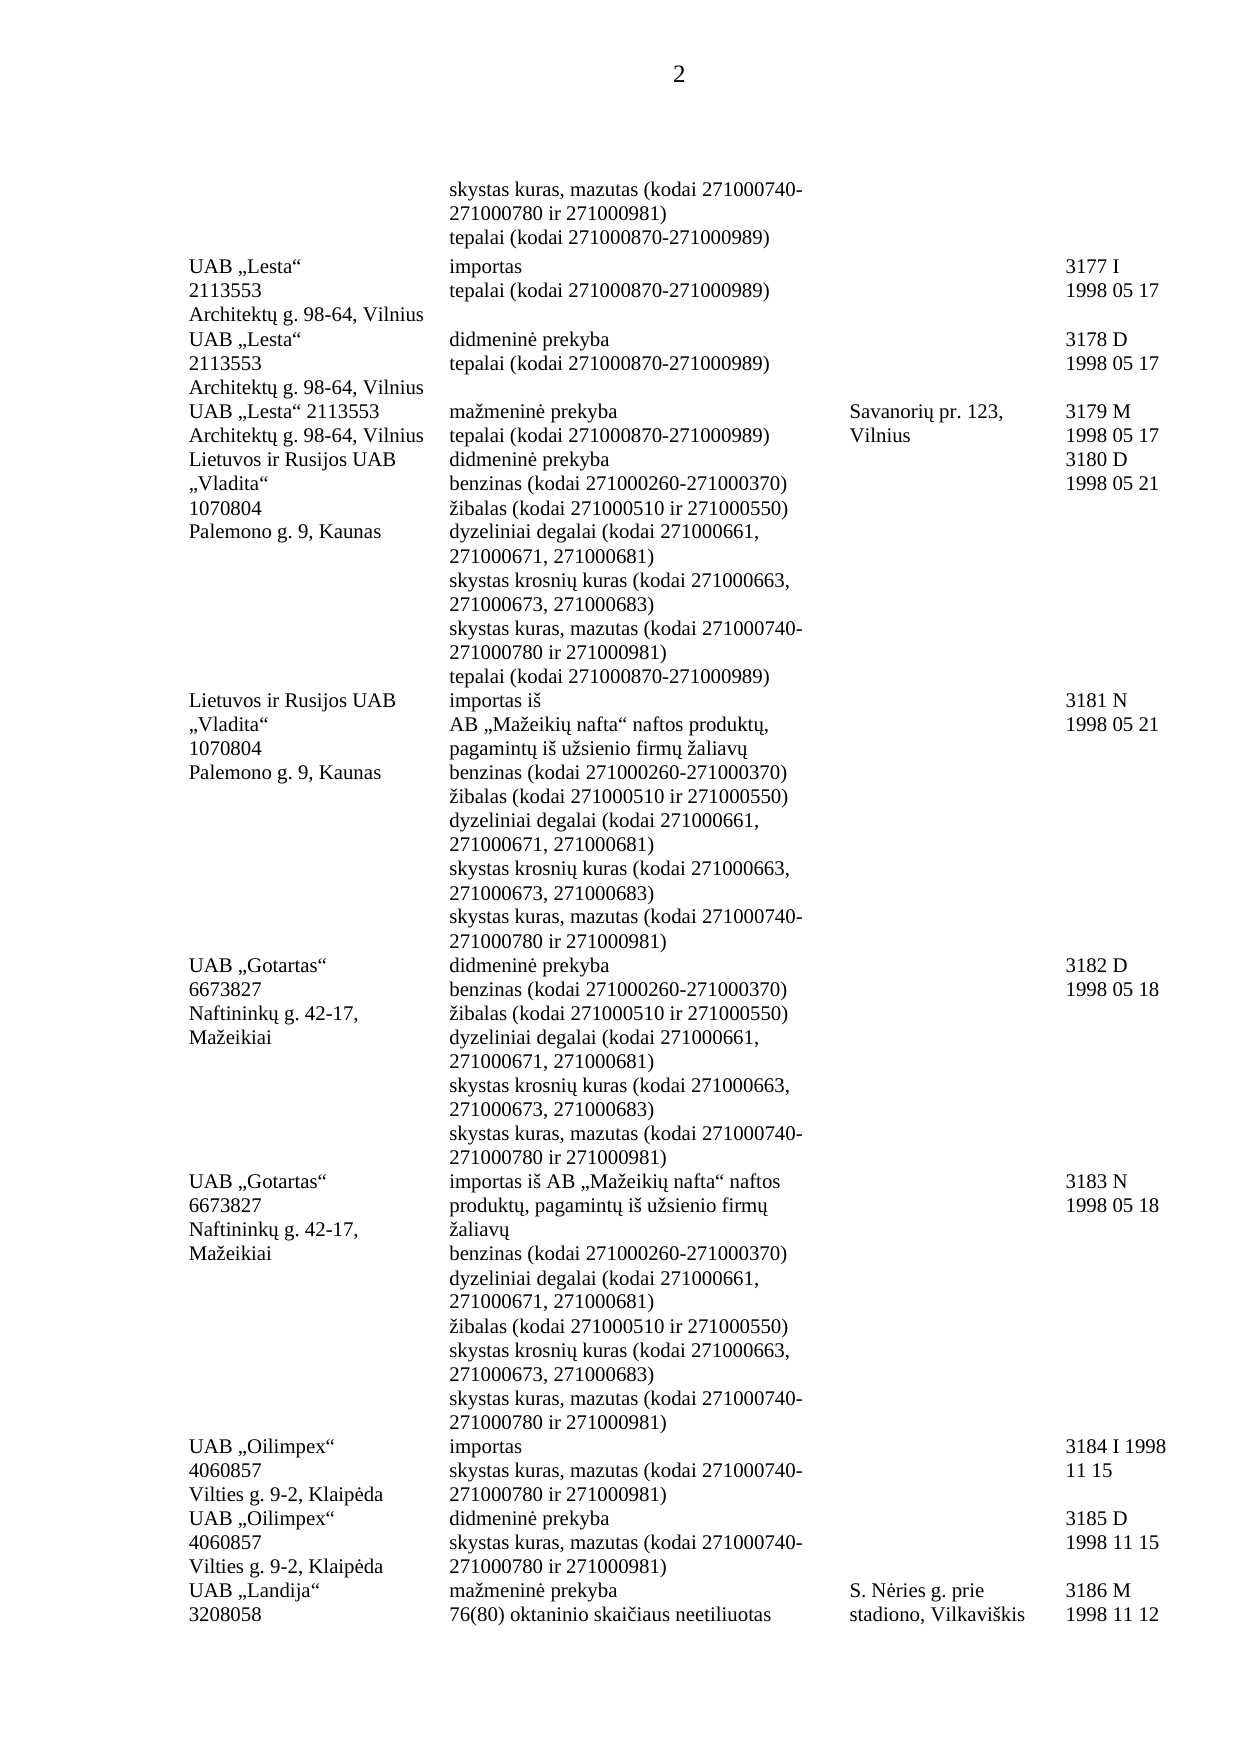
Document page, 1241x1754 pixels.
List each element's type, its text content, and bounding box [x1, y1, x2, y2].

table_cell UAB „Gotartas“ 6673827 Naftininkų g. 42-17, Mažeikiai [177, 953, 438, 1169]
table_cell skystas krosnių kuras (kodai 271000663, 271000673, 271000683) [438, 1338, 838, 1386]
table_cell importas [438, 1434, 838, 1458]
table_cell [177, 177, 438, 254]
table_cell UAB „Gotartas“ 6673827 Naftininkų g. 42-17, Mažeikiai [177, 1169, 438, 1434]
table_cell [838, 177, 1054, 254]
table_cell didmeninė prekyba [438, 447, 838, 471]
table_cell [838, 1434, 1054, 1506]
table_cell skystas kuras, mazutas (kodai 271000740-271000780 ir 271000981) [438, 1386, 838, 1434]
table_cell tepalai (kodai 271000870-271000989) [438, 351, 838, 399]
table_cell skystas kuras, mazutas (kodai 271000740-271000780 ir 271000981) [438, 616, 838, 664]
table_cell dyzeliniai degalai (kodai 271000661, 271000671, 271000681) [438, 1025, 838, 1073]
table_cell [838, 688, 1054, 953]
table_cell [838, 1506, 1054, 1578]
table_cell UAB „Lesta“ 2113553 Architektų g. 98-64, Vilnius [177, 399, 438, 447]
table_cell importas tepalai (kodai 271000870-271000989) [438, 254, 838, 327]
table_cell žibalas (kodai 271000510 ir 271000550) [438, 784, 838, 808]
table_cell UAB „Oilimpex“ 4060857 Vilties g. 9-2, Klaipėda [177, 1506, 438, 1578]
table_cell S. Nėries g. prie stadiono, Vilkaviškis [838, 1578, 1054, 1626]
table_cell didmeninė prekyba [438, 1506, 838, 1530]
table_cell 3179 M 1998 05 17 [1054, 399, 1181, 447]
table_cell mažmeninė prekyba [438, 399, 838, 423]
table_cell 3181 N 1998 05 21 [1054, 688, 1181, 953]
table_cell [838, 447, 1054, 688]
table_cell skystas krosnių kuras (kodai 271000663, 271000673, 271000683) [438, 568, 838, 616]
table_cell benzinas (kodai 271000260-271000370) [438, 471, 838, 495]
table_cell 3184 I 1998 11 15 [1054, 1434, 1181, 1506]
table_cell 3178 D 1998 05 17 [1054, 327, 1181, 399]
table_cell UAB „Lesta“ 2113553 Architektų g. 98-64, Vilnius [177, 254, 438, 327]
table_cell benzinas (kodai 271000260-271000370) [438, 1241, 838, 1265]
table_cell [838, 327, 1054, 399]
table_cell skystas kuras, mazutas (kodai 271000740-271000780 ir 271000981) [438, 1121, 838, 1169]
table_cell dyzeliniai degalai (kodai 271000661, 271000671, 271000681) [438, 1265, 838, 1313]
table_cell importas iš AB „Mažeikių nafta“ naftos produktų, pagamintų iš užsienio firmų žaliavų [438, 1169, 838, 1241]
table_cell skystas kuras, mazutas (kodai 271000740-271000780 ir 271000981) [438, 1530, 838, 1578]
table_cell UAB „Landija“ 3208058 [177, 1578, 438, 1626]
table_cell skystas krosnių kuras (kodai 271000663, 271000673, 271000683) [438, 1073, 838, 1121]
table_cell dyzeliniai degalai (kodai 271000661, 271000671, 271000681) [438, 520, 838, 568]
table_cell [838, 1169, 1054, 1434]
table_cell benzinas (kodai 271000260-271000370) [438, 760, 838, 784]
table_cell 3182 D 1998 05 18 [1054, 953, 1181, 1169]
table_cell žibalas (kodai 271000510 ir 271000550) [438, 495, 838, 519]
table_cell dyzeliniai degalai (kodai 271000661, 271000671, 271000681) [438, 808, 838, 856]
table_cell UAB „Oilimpex“ 4060857 Vilties g. 9-2, Klaipėda [177, 1434, 438, 1506]
table_cell žibalas (kodai 271000510 ir 271000550) [438, 1001, 838, 1025]
table_cell skystas krosnių kuras (kodai 271000663, 271000673, 271000683) [438, 856, 838, 904]
table_cell didmeninė prekyba [438, 327, 838, 351]
table_cell 76(80) oktaninio skaičiaus neetiliuotas [438, 1602, 838, 1626]
table_cell Lietuvos ir Rusijos UAB „Vladita“ 1070804 Palemono g. 9, Kaunas [177, 447, 438, 688]
table_cell didmeninė prekyba [438, 953, 838, 977]
table_cell Savanorių pr. 123, Vilnius [838, 399, 1054, 447]
table_cell skystas kuras, mazutas (kodai 271000740-271000780 ir 271000981) tepalai (kodai 271000870-271000989) [438, 177, 838, 254]
table_cell 3180 D 1998 05 21 [1054, 447, 1181, 688]
table_cell 3185 D 1998 11 15 [1054, 1506, 1181, 1578]
table_cell Lietuvos ir Rusijos UAB „Vladita“ 1070804 Palemono g. 9, Kaunas [177, 688, 438, 953]
table_cell skystas kuras, mazutas (kodai 271000740-271000780 ir 271000981) [438, 905, 838, 953]
table_cell [838, 254, 1054, 327]
table_cell AB „Mažeikių nafta“ naftos produktų, pagamintų iš užsienio firmų žaliavų [438, 712, 838, 760]
table_cell benzinas (kodai 271000260-271000370) [438, 977, 838, 1001]
table_cell skystas kuras, mazutas (kodai 271000740-271000780 ir 271000981) [438, 1458, 838, 1506]
table_cell [1054, 177, 1181, 254]
table_cell 3183 N 1998 05 18 [1054, 1169, 1181, 1434]
table_cell tepalai (kodai 271000870-271000989) [438, 664, 838, 688]
table_cell tepalai (kodai 271000870-271000989) [438, 423, 838, 447]
table_cell mažmeninė prekyba [438, 1578, 838, 1602]
table_cell 3177 I 1998 05 17 [1054, 254, 1181, 327]
table_cell [838, 953, 1054, 1169]
table_cell žibalas (kodai 271000510 ir 271000550) [438, 1314, 838, 1338]
table_cell importas iš [438, 688, 838, 712]
table_cell 3186 M 1998 11 12 [1054, 1578, 1181, 1626]
table_cell UAB „Lesta“ 2113553 Architektų g. 98-64, Vilnius [177, 327, 438, 399]
